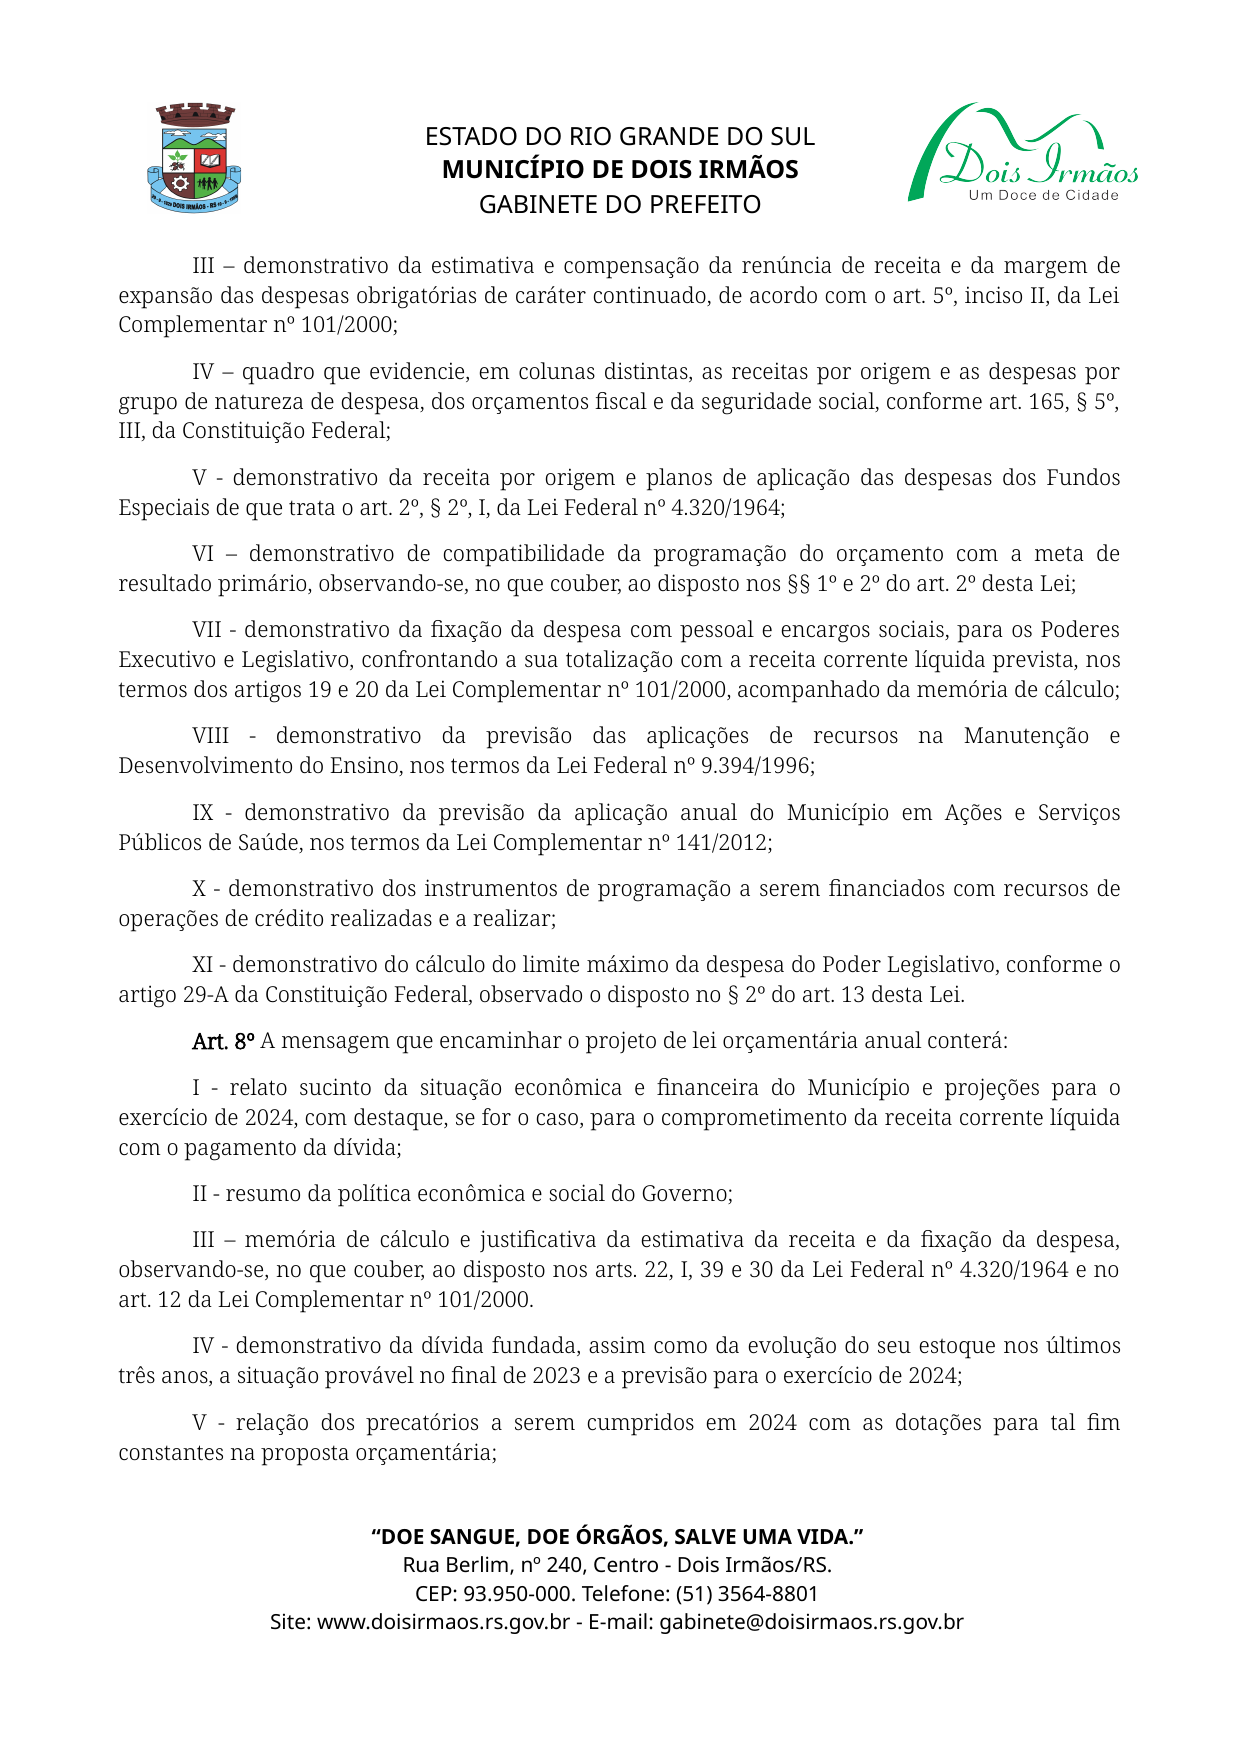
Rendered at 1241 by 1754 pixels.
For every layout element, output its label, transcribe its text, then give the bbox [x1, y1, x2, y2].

picture [907, 102, 1138, 202]
text X - demonstrativo dos instrumentos de programação a serem financiados com recursos de operações de crédito realizadas e a realizar; [118, 873, 1122, 932]
text II - resumo da política econômica e social do Governo; [118, 1178, 1122, 1208]
text Art. 8º A mensagem que encaminhar o projeto de lei orçamentária anual conterá: [118, 1025, 1122, 1055]
text IV – quadro que evidencie, em colunas distintas, as receitas por origem e as despesas por grupo de natureza de despesa, dos orçamentos fiscal e da seguridade social, conforme art. 165, § 5º, III, da Constituição Federal; [118, 356, 1122, 445]
text V - demonstrativo da receita por origem e planos de aplicação das despesas dos Fundos Especiais de que trata o art. 2º, § 2º, I, da Lei Federal nº 4.320/1964; [118, 462, 1122, 521]
picture [147, 102, 242, 214]
text I - relato sucinto da situação econômica e financeira do Município e projeções para o exercício de 2024, com destaque, se for o caso, para o comprometimento da receita corrente líquida com o pagamento da dívida; [118, 1072, 1122, 1161]
text XI - demonstrativo do cálculo do limite máximo da despesa do Poder Legislativo, conforme o artigo 29-A da Constituição Federal, observado o disposto no § 2º do art. 13 desta Lei. [118, 949, 1122, 1009]
text V - relação dos precatórios a serem cumpridos em 2024 com as dotações para tal fim constantes na proposta orçamentária; [118, 1407, 1122, 1466]
text IX - demonstrativo da previsão da aplicação anual do Município em Ações e Serviços Públicos de Saúde, nos termos da Lei Complementar nº 141/2012; [118, 797, 1122, 856]
text IV - demonstrativo da dívida fundada, assim como da evolução do seu estoque nos últimos três anos, a situação provável no final de 2023 e a previsão para o exercício de 2024; [118, 1330, 1122, 1390]
text III – demonstrativo da estimativa e compensação da renúncia de receita e da margem de expansão das despesas obrigatórias de caráter continuado, de acordo com o art. 5º, inciso II, da Lei Complementar nº 101/2000; [118, 250, 1122, 339]
text III – memória de cálculo e justificativa da estimativa da receita e da fixação da despesa, observando-se, no que couber, ao disposto nos arts. 22, I, 39 e 30 da Lei Federal nº 4.320/1964 e no art. 12 da Lei Complementar nº 101/2000. [118, 1224, 1122, 1314]
text VIII - demonstrativo da previsão das aplicações de recursos na Manutenção e Desenvolvimento do Ensino, nos termos da Lei Federal nº 9.394/1996; [118, 720, 1122, 780]
text VII - demonstrativo da fixação da despesa com pessoal e encargos sociais, para os Poderes Executivo e Legislativo, confrontando a sua totalização com a receita corrente líquida prevista, nos termos dos artigos 19 e 20 da Lei Complementar nº 101/2000, acompanhado da memória de cálculo; [118, 614, 1122, 704]
text VI – demonstrativo de compatibilidade da programação do orçamento com a meta de resultado primário, observando-se, no que couber, ao disposto nos §§ 1º e 2º do art. 2º desta Lei; [118, 538, 1122, 598]
